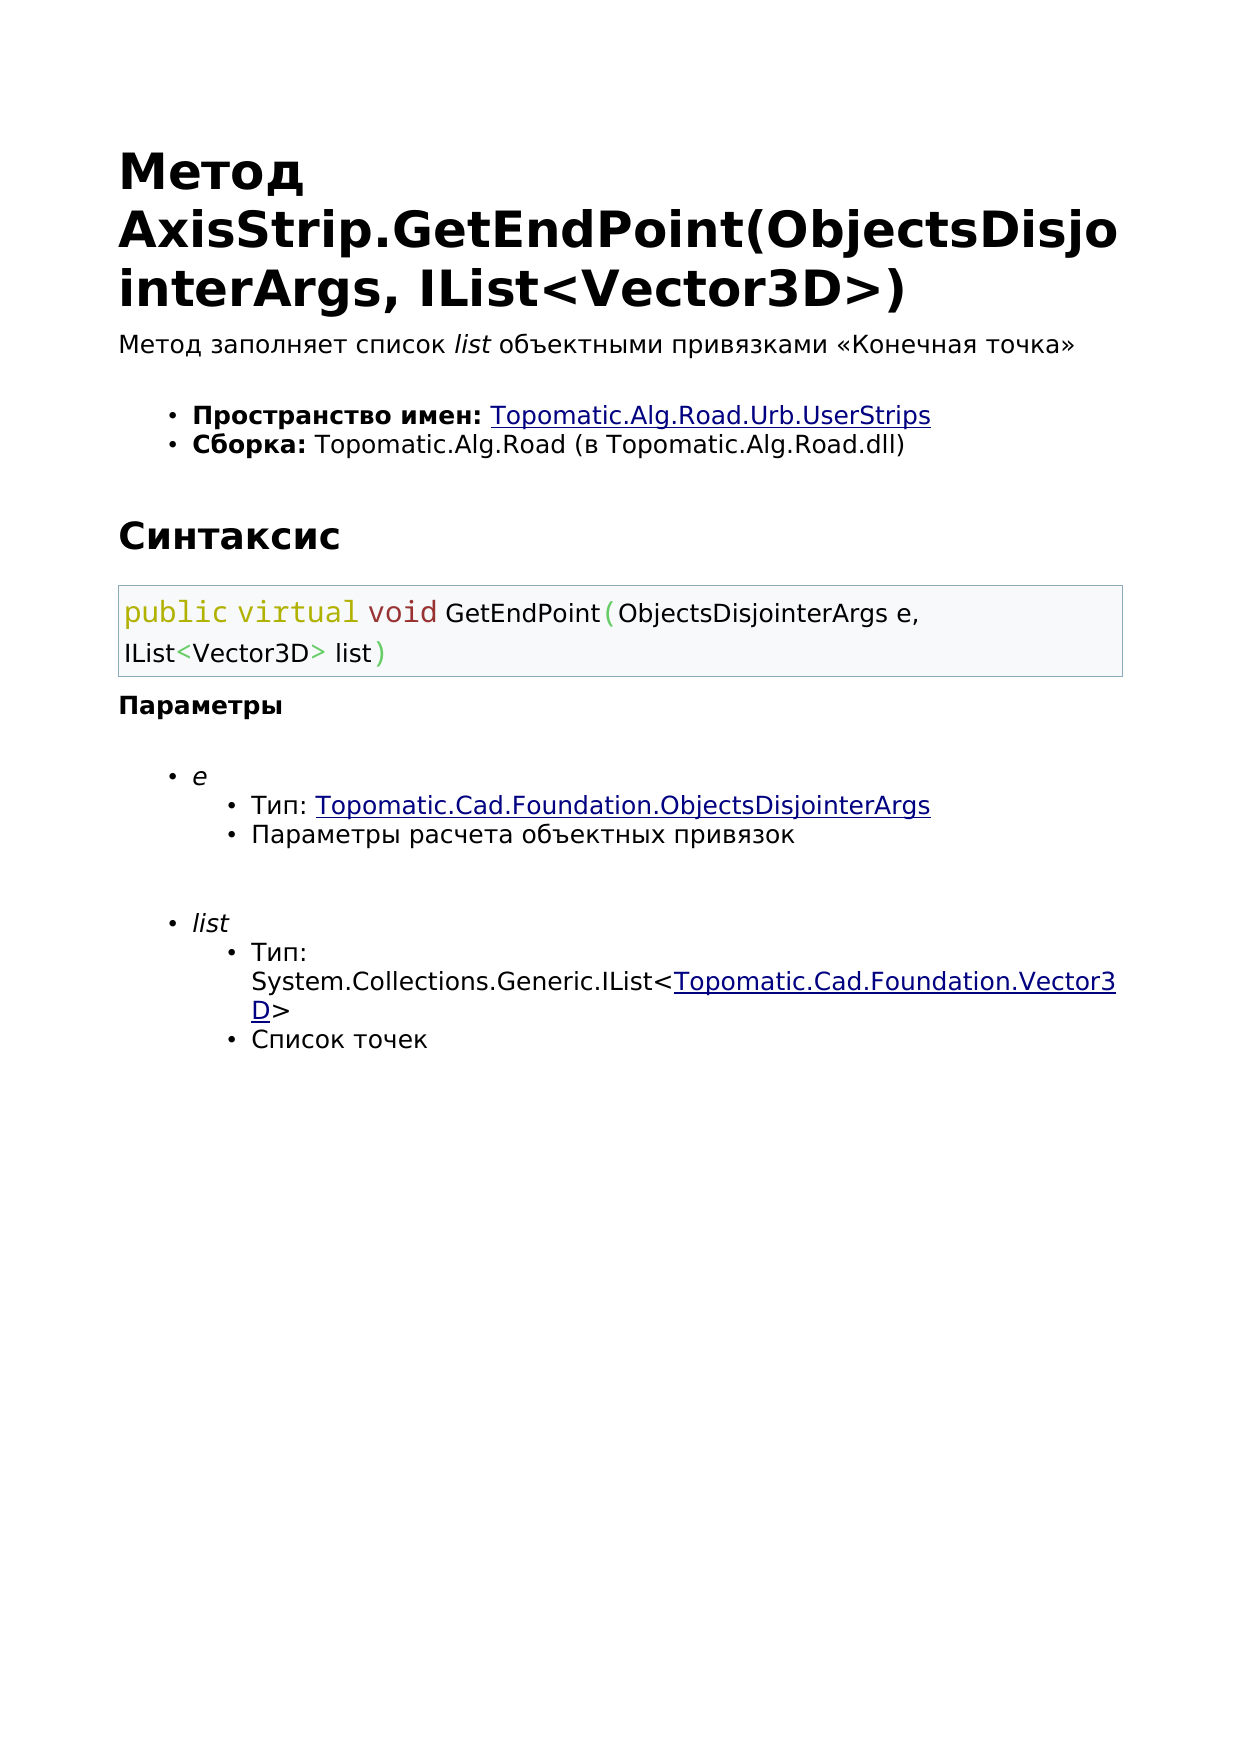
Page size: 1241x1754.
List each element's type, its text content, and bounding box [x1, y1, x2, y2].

list Пространство имен: Topomatic.Alg.Road.Urb.UserStrips [177, 401, 1122, 431]
text Параметры [118, 691, 1122, 720]
table_header public virtual void GetEndPoint(ObjectsDisjointerArgs e, IList<Vector3D> list) [119, 586, 1122, 676]
list Тип: System.Collections.Generic.IList<Topomatic.Cad.Foundation.Vector3D> [236, 938, 1122, 1026]
list Тип: Topomatic.Cad.Foundation.ObjectsDisjointerArgs [236, 792, 1122, 821]
list e [177, 762, 1122, 792]
list Сборка: Topomatic.Alg.Road (в Topomatic.Alg.Road.dll) [177, 431, 1122, 460]
subtitle Синтаксис [118, 514, 1122, 558]
list Список точек [236, 1026, 1122, 1055]
subtitle Метод AxisStrip.GetEndPoint(ObjectsDisjointerArgs, IList<Vector3D>) [118, 143, 1122, 318]
text Метод заполняет список list объектными привязками «Конечная точка» [118, 330, 1122, 359]
list Параметры расчета объектных привязок [236, 821, 1122, 850]
list list [177, 909, 1122, 938]
